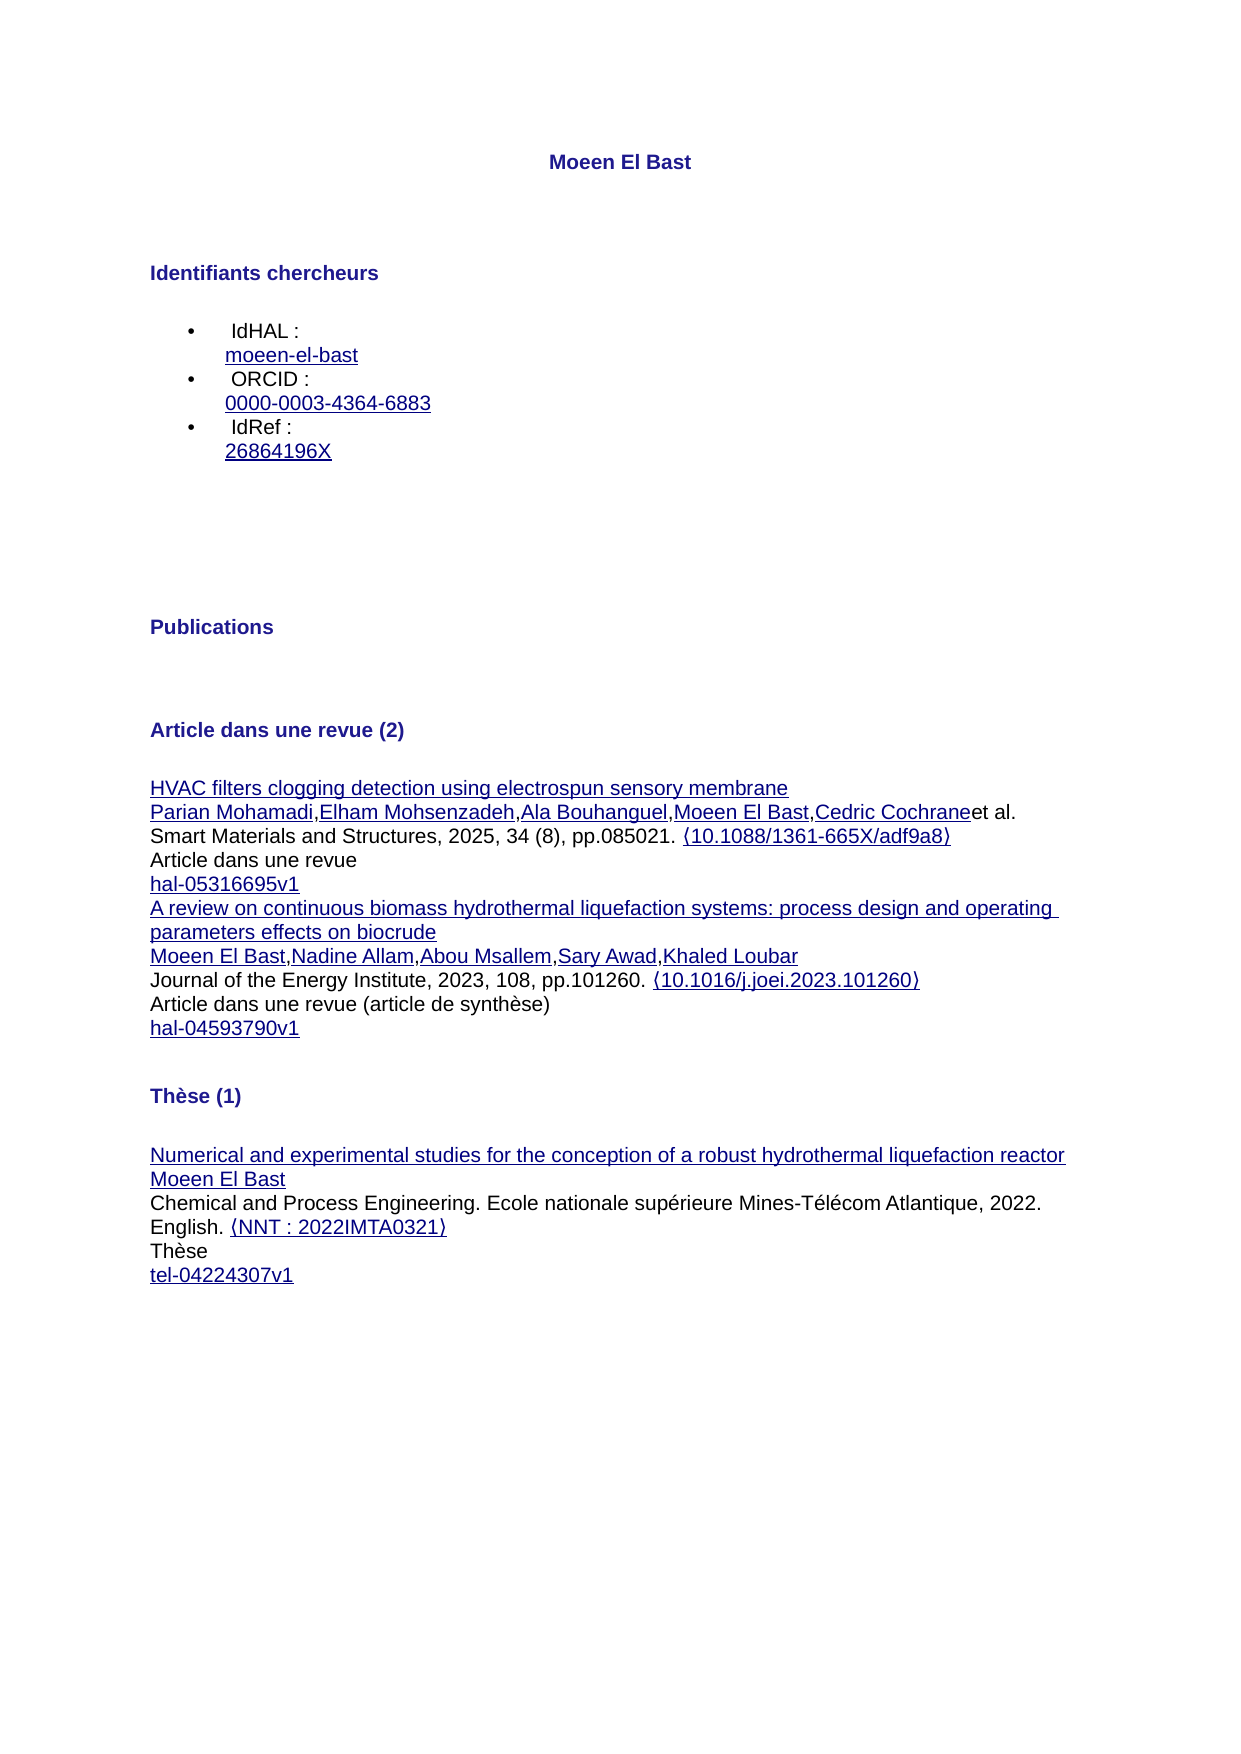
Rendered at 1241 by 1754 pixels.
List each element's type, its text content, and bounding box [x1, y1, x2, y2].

list IdHAL : [187, 319, 1090, 343]
subtitle Moeen El Bast [150, 150, 1090, 174]
list ORCID : [187, 367, 1090, 391]
list 26864196X [187, 438, 1090, 462]
subtitle Identifiants chercheurs [150, 260, 1090, 284]
subtitle Thèse (1) [150, 1084, 1090, 1108]
subtitle Publications [150, 614, 1090, 638]
list moeen-el-bast [187, 343, 1090, 367]
table_header HVAC filters clogging detection using electrospun sensory membrane Parian Mohamadi,Elham Mohsenzadeh,Ala Bouhanguel,Moeen El Bast,Cedric Cochraneet al. Smart Materials and Structures, 2025, 34 (8), pp.085021. ⟨10.1088/1361-665X/adf9a8⟩ Article dans une revue hal-05316695v1 [150, 776, 1090, 896]
list IdRef : [187, 414, 1090, 438]
subtitle Article dans une revue (2) [150, 718, 1090, 742]
list 0000-0003-4364-6883 [187, 391, 1090, 414]
table_cell A review on continuous biomass hydrothermal liquefaction systems: process design and operating parameters effects on biocrude Moeen El Bast,Nadine Allam,Abou Msallem,Sary Awad,Khaled Loubar Journal of the Energy Institute, 2023, 108, pp.101260. ⟨10.1016/j.joei.2023.101260⟩ Article dans une revue (article de synthèse) hal-04593790v1 [150, 896, 1090, 1039]
table_header Numerical and experimental studies for the conception of a robust hydrothermal liquefaction reactor Moeen El Bast Chemical and Process Engineering. Ecole nationale supérieure Mines-Télécom Atlantique, 2022. English. ⟨NNT : 2022IMTA0321⟩ Thèse tel-04224307v1 [150, 1143, 1090, 1286]
